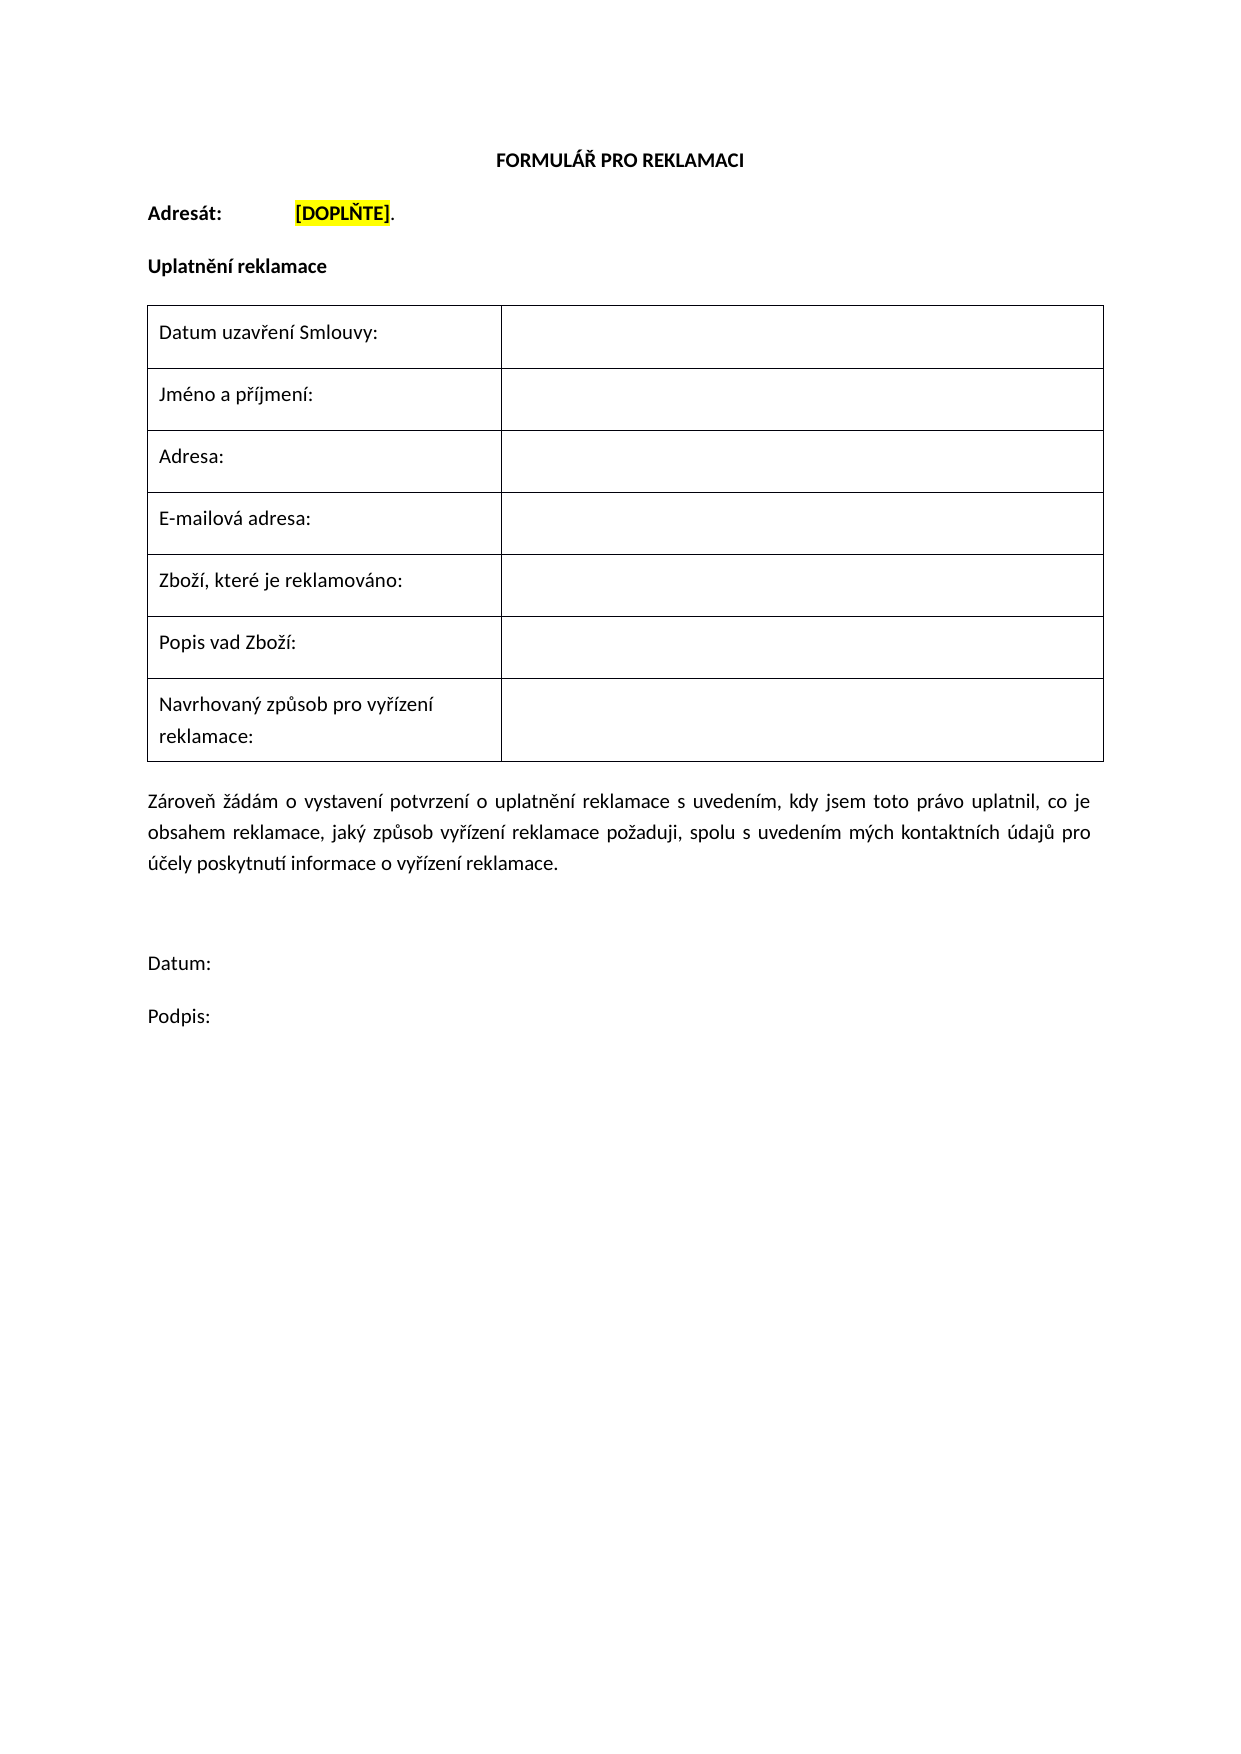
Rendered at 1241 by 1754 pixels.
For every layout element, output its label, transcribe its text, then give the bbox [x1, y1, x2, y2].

table_cell [502, 555, 1103, 616]
table_cell Adresa: [148, 431, 501, 492]
text Adresát: [DOPLŇTE]. [148, 200, 1093, 226]
table_cell Popis vad Zboží: [148, 617, 501, 678]
text Datum: [148, 950, 1093, 976]
table_cell E-mailová adresa: [148, 493, 501, 554]
table_cell [502, 369, 1103, 429]
table_cell Zboží, které je reklamováno: [148, 555, 501, 616]
table_header Datum uzavření Smlouvy: [148, 306, 501, 367]
table_cell [502, 617, 1103, 678]
table_cell [502, 431, 1103, 492]
table_header [502, 306, 1103, 367]
table_cell [502, 679, 1103, 761]
table_cell Navrhovaný způsob pro vyřízení reklamace: [148, 679, 501, 761]
table_cell [502, 493, 1103, 554]
text Uplatnění reklamace [148, 253, 1093, 278]
text Formulář pro reklamaci [148, 148, 1093, 173]
table_cell Jméno a příjmení: [148, 369, 501, 429]
text Podpis: [148, 1003, 1093, 1028]
text Zároveň žádám o vystavení potvrzení o uplatnění reklamace s uvedením, kdy jsem toto právo uplatnil, co je obsahem reklamace, jaký způsob vyřízení reklamace požaduji, spolu s uvedením mých kontaktních údajů pro účely poskytnutí informace o vyřízení reklamace. [148, 783, 1093, 877]
